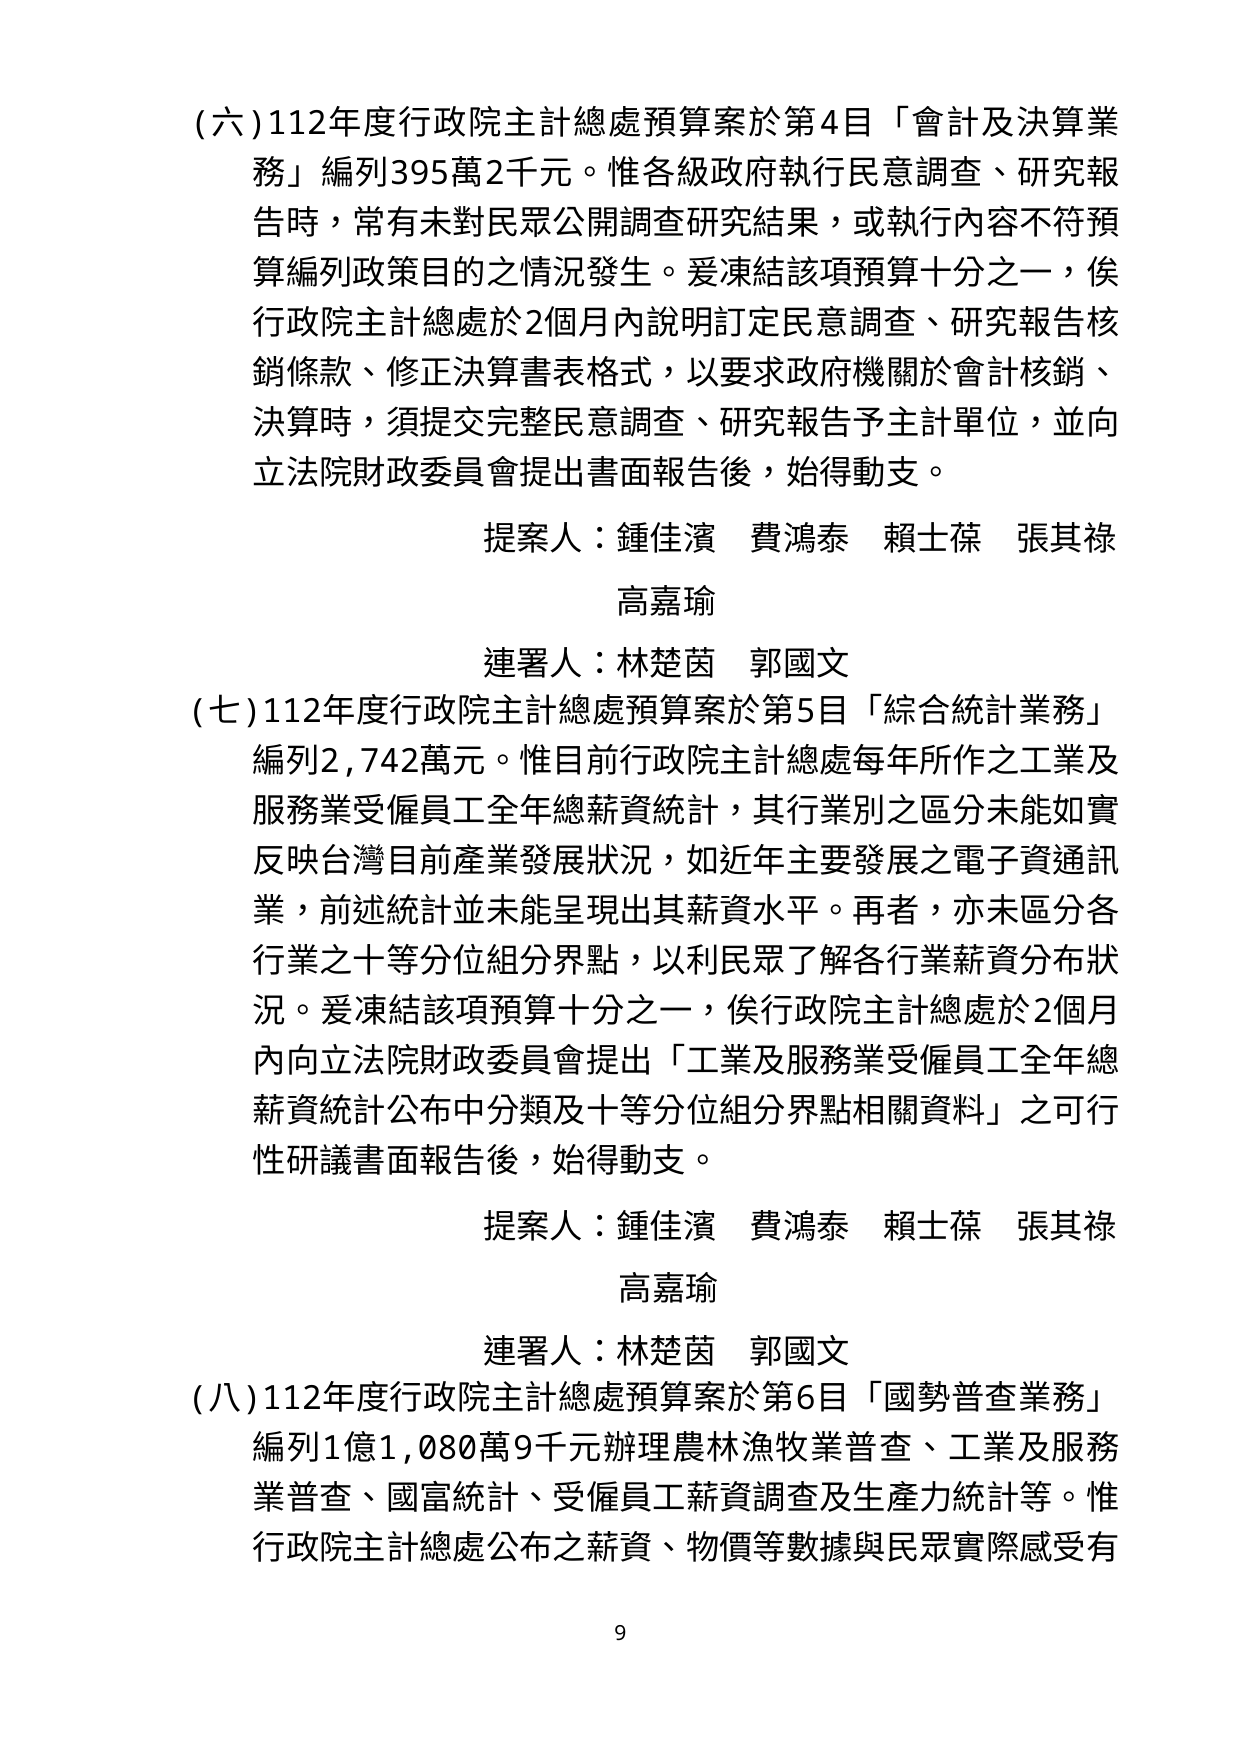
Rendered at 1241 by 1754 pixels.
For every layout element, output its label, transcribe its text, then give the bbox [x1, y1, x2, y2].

text 連署人：林楚茵 郭國文 [483, 619, 1120, 682]
text 高嘉瑜 [483, 557, 1120, 619]
text (八)112年度行政院主計總處預算案於第6目「國勢普查業務」編列1億1,080萬9千元辦理農林漁牧業普查、工業及服務業普查、國富統計、受僱員工薪資調查及生產力統計等。惟行政院主計總處公布之薪資、物價等數據與民眾實際感受有 [120, 1369, 1120, 1569]
text (七)112年度行政院主計總處預算案於第5目「綜合統計業務」編列2,742萬元。惟目前行政院主計總處每年所作之工業及服務業受僱員工全年總薪資統計，其行業別之區分未能如實反映台灣目前產業發展狀況，如近年主要發展之電子資通訊業，前述統計並未能呈現出其薪資水平。再者，亦未區分各行業之十等分位組分界點，以利民眾了解各行業薪資分布狀況。爰凍結該項預算十分之一，俟行政院主計總處於2個月內向立法院財政委員會提出「工業及服務業受僱員工全年總薪資統計公布中分類及十等分位組分界點相關資料」之可行性研議書面報告後，始得動支。 [120, 682, 1120, 1182]
text 提案人：鍾佳濱 費鴻泰 賴士葆 張其祿 [483, 494, 1120, 557]
text (六)112年度行政院主計總處預算案於第4目「會計及決算業務」編列395萬2千元。惟各級政府執行民意調查、研究報告時，常有未對民眾公開調查研究結果，或執行內容不符預算編列政策目的之情況發生。爰凍結該項預算十分之一，俟行政院主計總處於2個月內說明訂定民意調查、研究報告核銷條款、修正決算書表格式，以要求政府機關於會計核銷、決算時，須提交完整民意調查、研究報告予主計單位，並向立法院財政委員會提出書面報告後，始得動支。 [120, 94, 1120, 494]
text 提案人：鍾佳濱 費鴻泰 賴士葆 張其祿 高嘉瑜 [483, 1182, 1120, 1307]
text 連署人：林楚茵 郭國文 [483, 1307, 1120, 1369]
